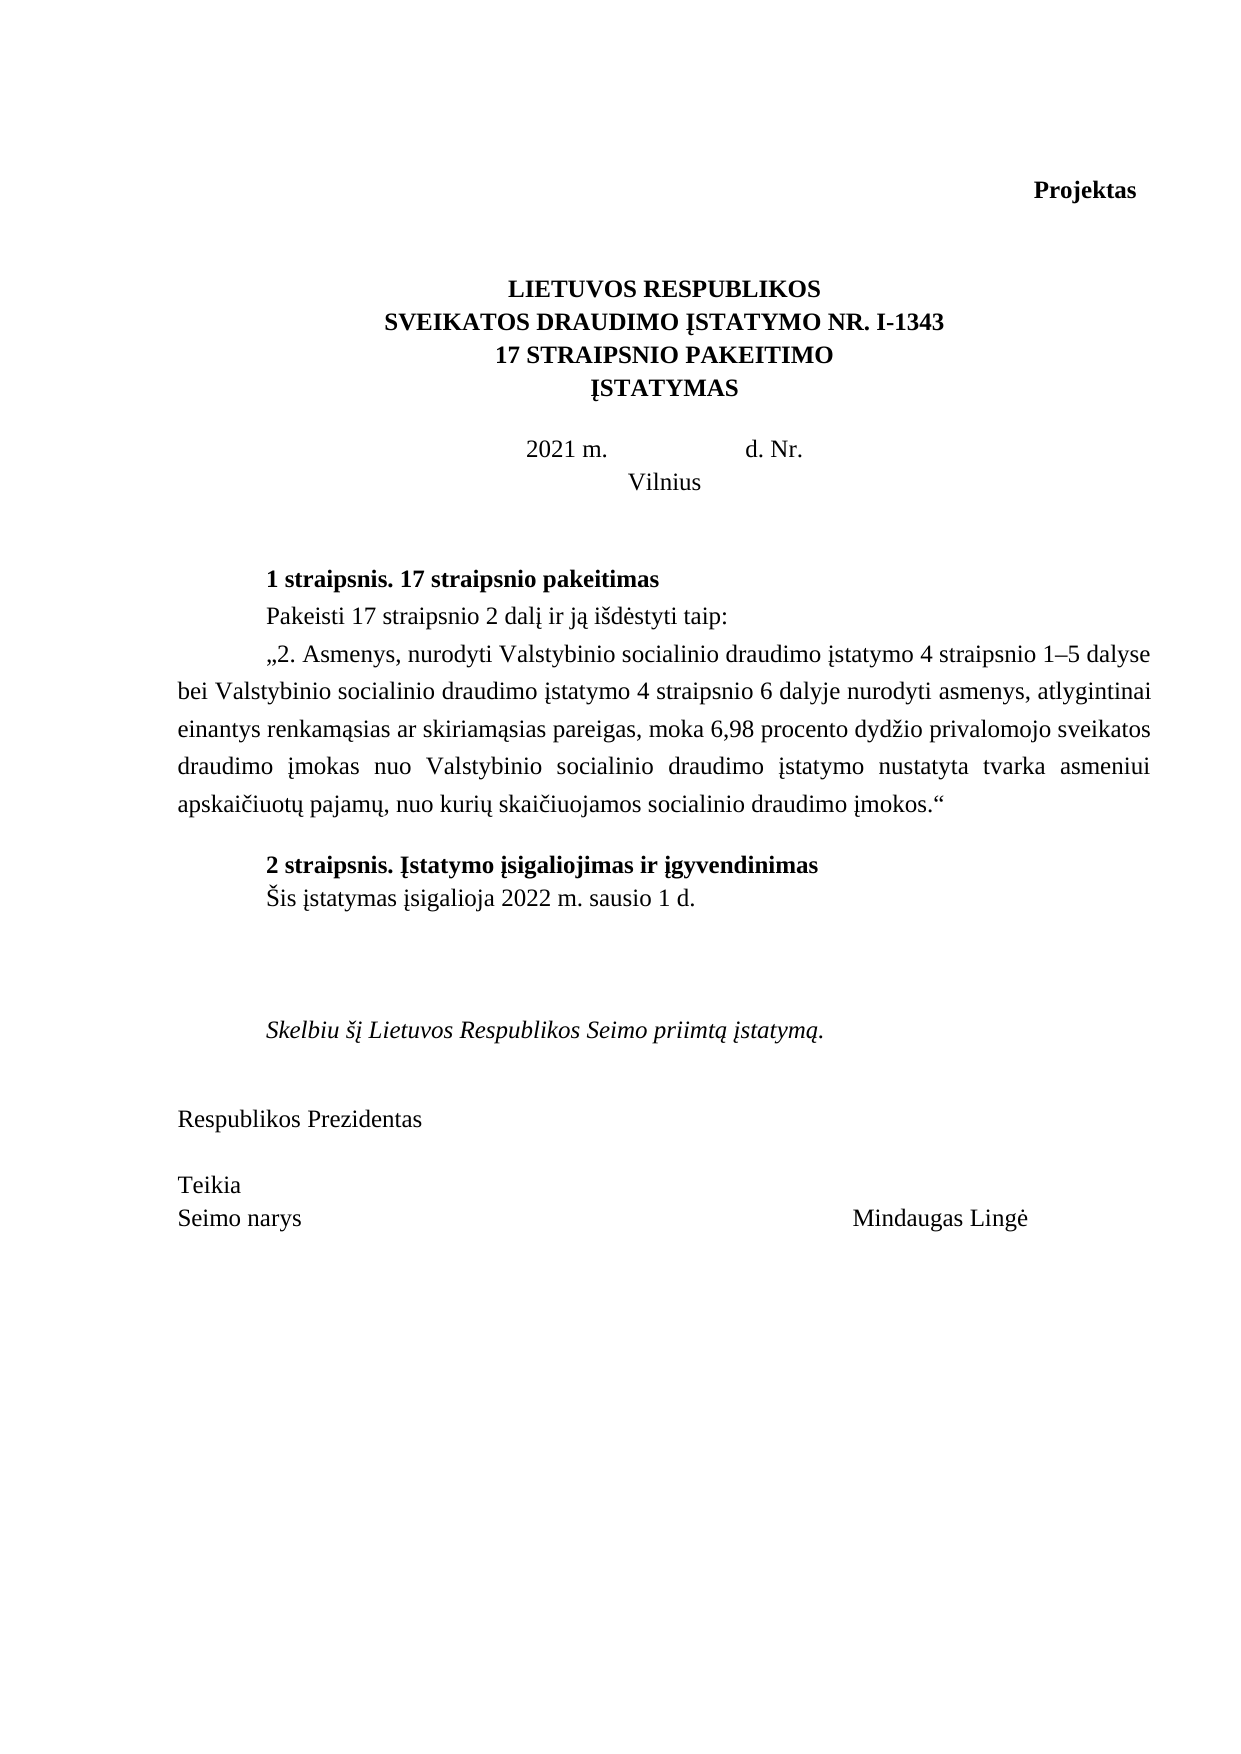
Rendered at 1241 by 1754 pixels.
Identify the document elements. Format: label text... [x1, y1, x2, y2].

text Skelbiu šį Lietuvos Respublikos Seimo priimtą įstatymą. [177, 1016, 1208, 1044]
text Vilnius [177, 467, 1152, 495]
text 17 STRAIPSNIO PAKEITIMO [177, 340, 1152, 369]
text Teikia [177, 1170, 1208, 1198]
text „2. Asmenys, nurodyti Valstybinio socialinio draudimo įstatymo 4 straipsnio 1–5 dalyse bei Valstybinio socialinio draudimo įstatymo 4 straipsnio 6 dalyje nurodyti asmenys, atlygintinai einantys renkamąsias ar skiriamąsias pareigas, moka 6,98 procento dydžio privalomojo sveikatos draudimo įmokas nuo Valstybinio socialinio draudimo įstatymo nustatyta tvarka asmeniui apskaičiuotų pajamų, nuo kurių skaičiuojamos socialinio draudimo įmokos.“ [177, 630, 1152, 817]
text LIETUVOS RESPUBLIKOS [177, 274, 1152, 303]
text Seimo narys Mindaugas Lingė [177, 1203, 1208, 1232]
text SVEIKATOS DRAUDIMO ĮSTATYMO NR. I-1343 [177, 307, 1152, 336]
text 2021 m. d. Nr. [177, 434, 1152, 462]
text 1 straipsnis. 17 straipsnio pakeitimas [177, 555, 1152, 592]
text 2 straipsnis. Įstatymo įsigaliojimas ir įgyvendinimas [177, 850, 1152, 879]
text Šis įstatymas įsigalioja 2022 m. sausio 1 d. [177, 883, 1152, 912]
text Projektas [1030, 175, 1152, 204]
text Pakeisti 17 straipsnio 2 dalį ir ją išdėstyti taip: [177, 592, 1152, 630]
text Respublikos Prezidentas [177, 1104, 1208, 1132]
text ĮSTATYMAS [177, 373, 1152, 402]
